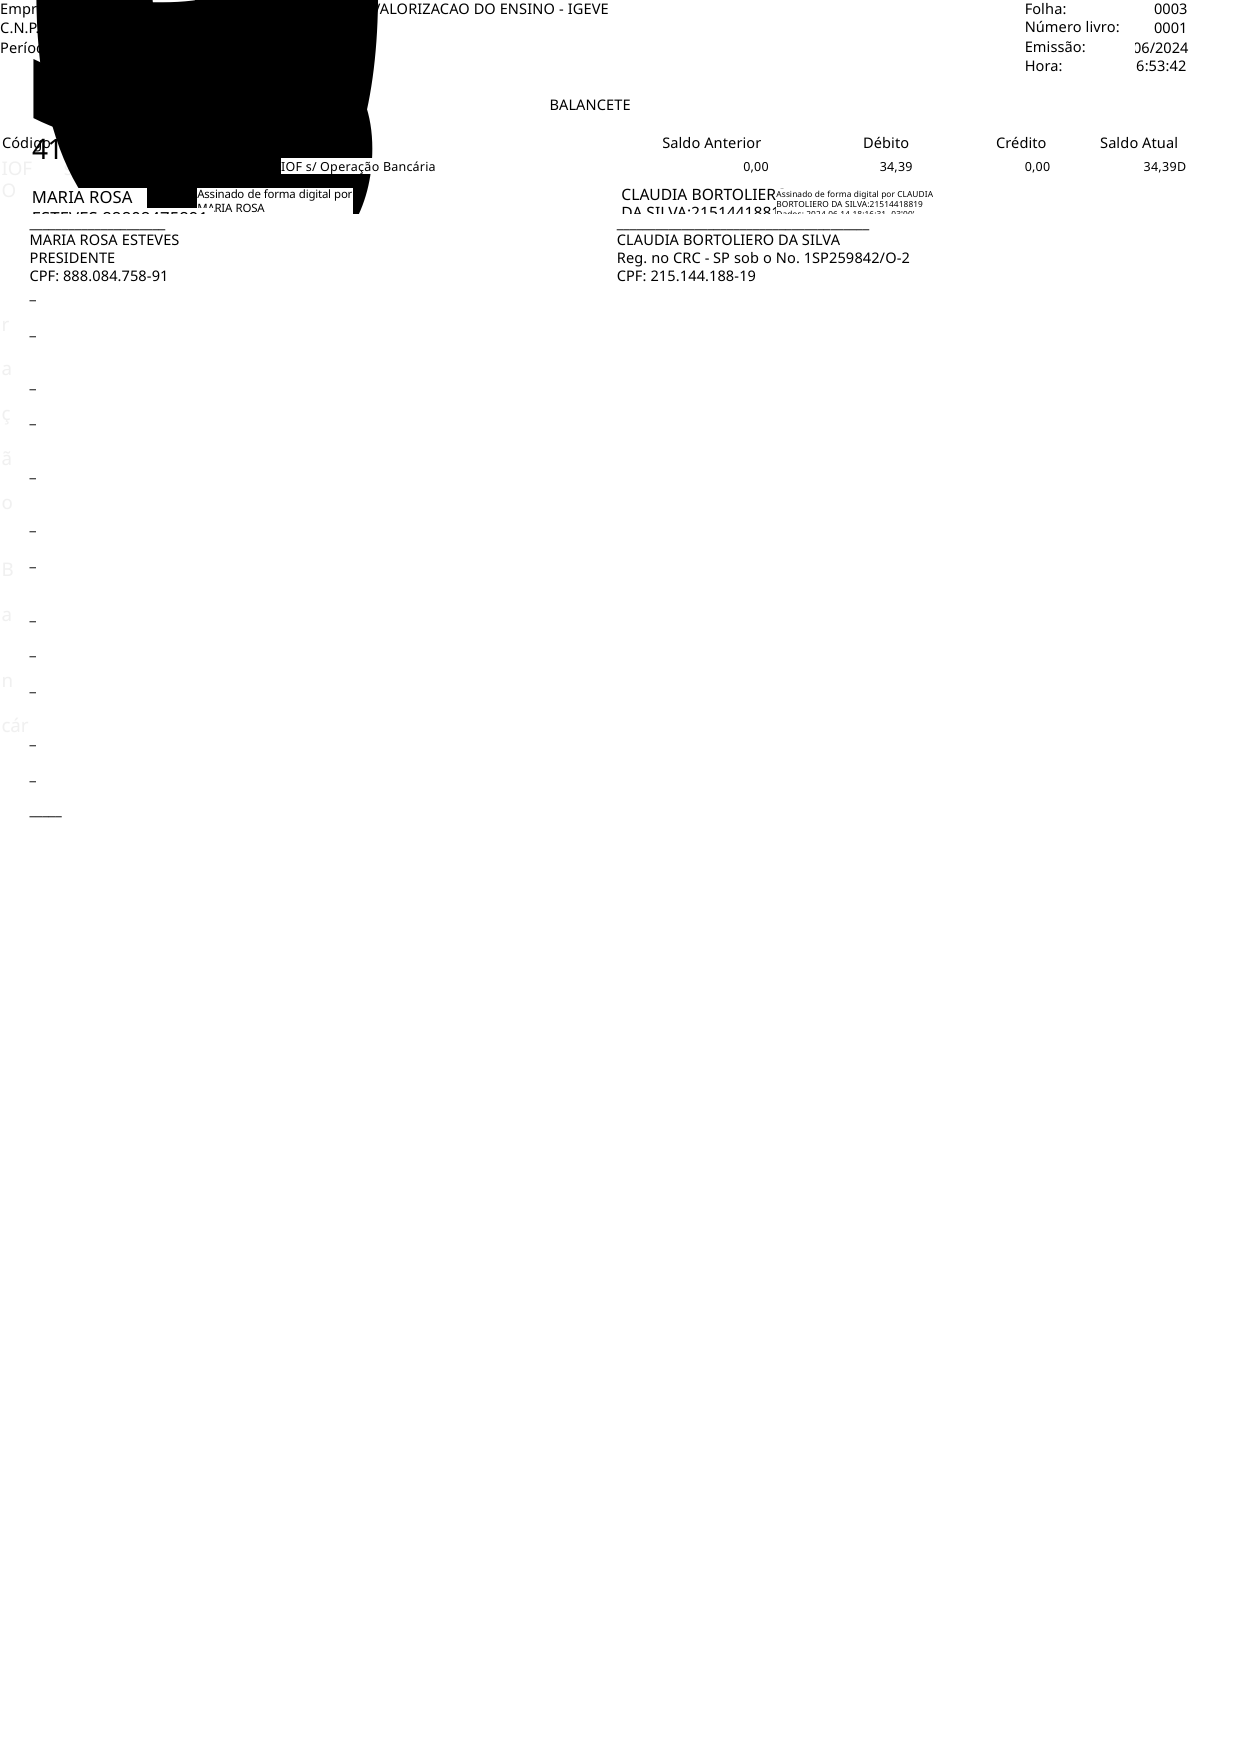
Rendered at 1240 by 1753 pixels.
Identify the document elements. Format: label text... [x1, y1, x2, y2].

text Débito [863, 134, 934, 152]
text Período: [0, 39, 39, 57]
text Dados: 2024.06.14 18:16:31 -03'00' [776, 209, 936, 214]
text Saldo Anterior [662, 134, 790, 152]
text 01/05/2024 - 31/05/2024 [375, 39, 683, 57]
text Código Classificação [2, 134, 56, 152]
text Emissão: [1024, 38, 1135, 56]
text C.N.P.J.: [0, 19, 38, 37]
text INSTITUTO DE GESTAO EDUCACIONAL E VALORIZACAO DO ENSINO - IGEVE [378, 0, 683, 18]
text BALANCETE [549, 96, 658, 114]
text Reg. no CRC - SP sob o No. 1SP259842/O-2 [617, 249, 928, 267]
text Número livro: [1024, 18, 1135, 36]
text Assinado de forma digital por [197, 188, 353, 202]
text _____________________E_S_T_EV_E_S:_88_8_08_4_7_58_9_1_____ [29, 214, 368, 819]
text 34,39 [879, 158, 931, 174]
text 16:53:42 [1135, 58, 1208, 75]
text CPF: 888.084.758-91 [29, 267, 200, 285]
text Empresa: [0, 0, 37, 18]
text PRESIDENTE [29, 249, 200, 267]
text Saldo Atual [1100, 134, 1206, 152]
text 0001 [1154, 19, 1208, 37]
text 0003 [1154, 0, 1208, 18]
text Crédito [996, 134, 1072, 152]
text DA SILVA:21514418819 [621, 204, 776, 214]
text CPF: 215.144.188-19 [617, 267, 928, 285]
text BORTOLIERO DA SILVA:21514418819 [776, 199, 936, 209]
text MARIA ROSA ESTEVES [29, 232, 200, 249]
text CLAUDIA BORTOLIERO DA SILVA [617, 232, 928, 249]
text ESTEVES:88808475891 [32, 208, 214, 214]
text Folha: [1024, 0, 1087, 18]
text MARIA ROSA [197, 202, 353, 214]
text 0,00 [743, 158, 787, 174]
text Hora: [1024, 57, 1135, 75]
text 34,39D [1143, 158, 1203, 174]
text 28.413.401/0004-35 [377, 19, 683, 37]
text 0,00 [1024, 158, 1068, 174]
text IOF41s2/8 O4.p1.e0r2a.0ç1ã.0o03B.0a00n3cária [1, 157, 78, 737]
text _______________________________________ [617, 214, 956, 232]
text CLAUDIA BORTOLIERO [621, 185, 796, 204]
text Assinado de forma digital por CLAUDIA [776, 189, 936, 199]
text MARIA ROSA [32, 188, 147, 208]
text IOF s/ Operação Bancária [281, 158, 451, 174]
text 14/06/2024 [1135, 39, 1208, 57]
